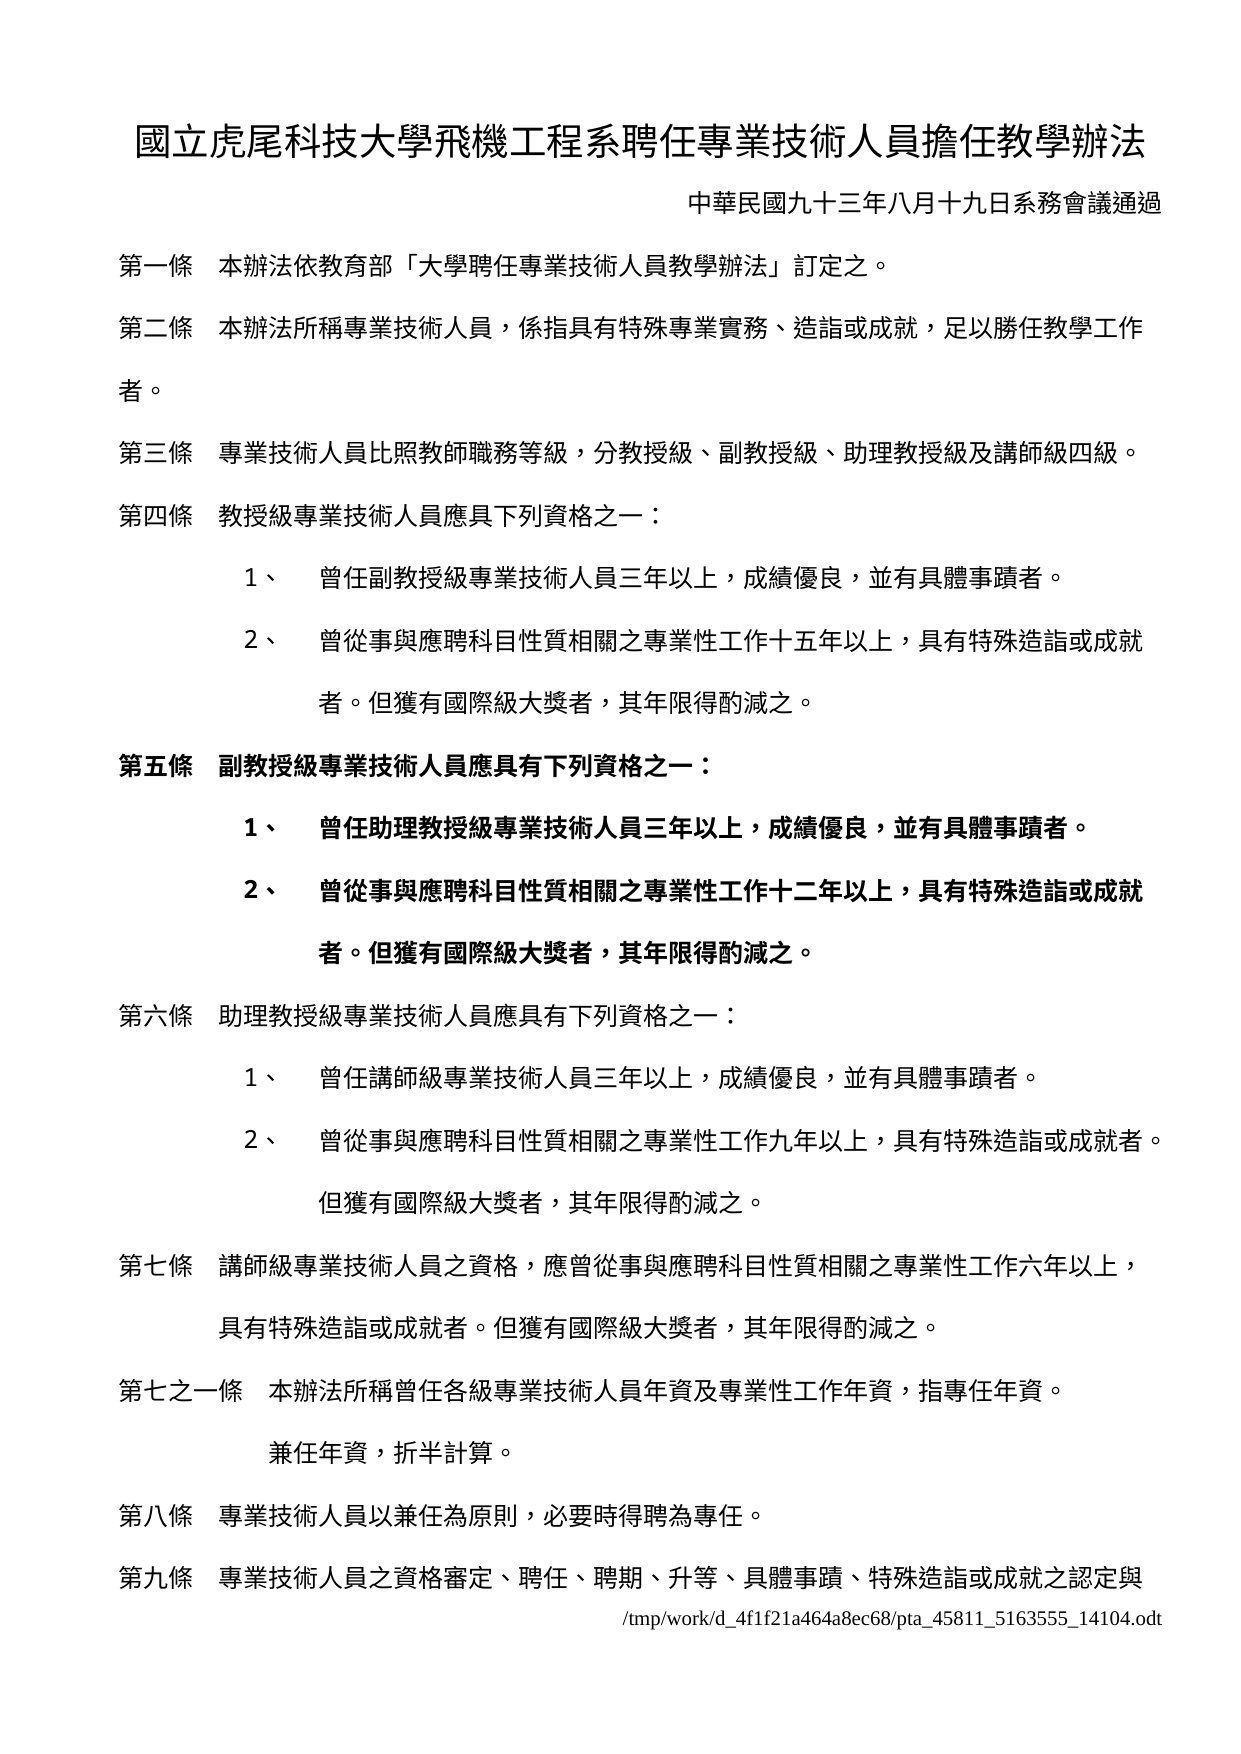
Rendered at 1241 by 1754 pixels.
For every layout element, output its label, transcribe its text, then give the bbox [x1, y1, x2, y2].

text 兼任年資，折半計算。 [118, 1410, 1162, 1472]
list 曾從事與應聘科目性質相關之專業性工作十五年以上，具有特殊造詣或成就者。但獲有國際級大獎者，其年限得酌減之。 [243, 597, 1162, 722]
text 第四條 教授級專業技術人員應具下列資格之一： [118, 472, 1162, 535]
list 曾任講師級專業技術人員三年以上，成績優良，並有具體事蹟者。 [243, 1035, 1162, 1097]
list 曾從事與應聘科目性質相關之專業性工作十二年以上，具有特殊造詣或成就者。但獲有國際級大獎者，其年限得酌減之。 [243, 847, 1162, 972]
list 曾任助理教授級專業技術人員三年以上，成績優良，並有具體事蹟者。 [243, 785, 1162, 847]
text 第八條 專業技術人員以兼任為原則，必要時得聘為專任。 [118, 1472, 1162, 1535]
text 第三條 專業技術人員比照教師職務等級，分教授級、副教授級、助理教授級及講師級四級。 [118, 410, 1162, 472]
text 國立虎尾科技大學飛機工程系聘任專業技術人員擔任教學辦法 [118, 97, 1162, 160]
text 第五條 副教授級專業技術人員應具有下列資格之一： [118, 722, 1162, 785]
text 第七條 講師級專業技術人員之資格，應曾從事與應聘科目性質相關之專業性工作六年以上，具有特殊造詣或成就者。但獲有國際級大獎者，其年限得酌減之。 [118, 1222, 1162, 1347]
list 曾任副教授級專業技術人員三年以上，成績優良，並有具體事蹟者。 [243, 535, 1162, 597]
text 第七之一條 本辦法所稱曾任各級專業技術人員年資及專業性工作年資，指專任年資。 [118, 1347, 1162, 1410]
list 曾從事與應聘科目性質相關之專業性工作九年以上，具有特殊造詣或成就者。但獲有國際級大獎者，其年限得酌減之。 [243, 1097, 1162, 1222]
text 第九條 專業技術人員之資格審定、聘任、聘期、升等、具體事蹟、特殊造詣或成就之認定與 [118, 1535, 1162, 1597]
text 第一條 本辦法依教育部「大學聘任專業技術人員教學辦法」訂定之。 [118, 222, 1162, 285]
text 中華民國九十三年八月十九日系務會議通過 [118, 160, 1162, 222]
text 第六條 助理教授級專業技術人員應具有下列資格之一： [118, 972, 1162, 1035]
text 第二條 本辦法所稱專業技術人員，係指具有特殊專業實務、造詣或成就，足以勝任教學工作者。 [118, 285, 1162, 410]
